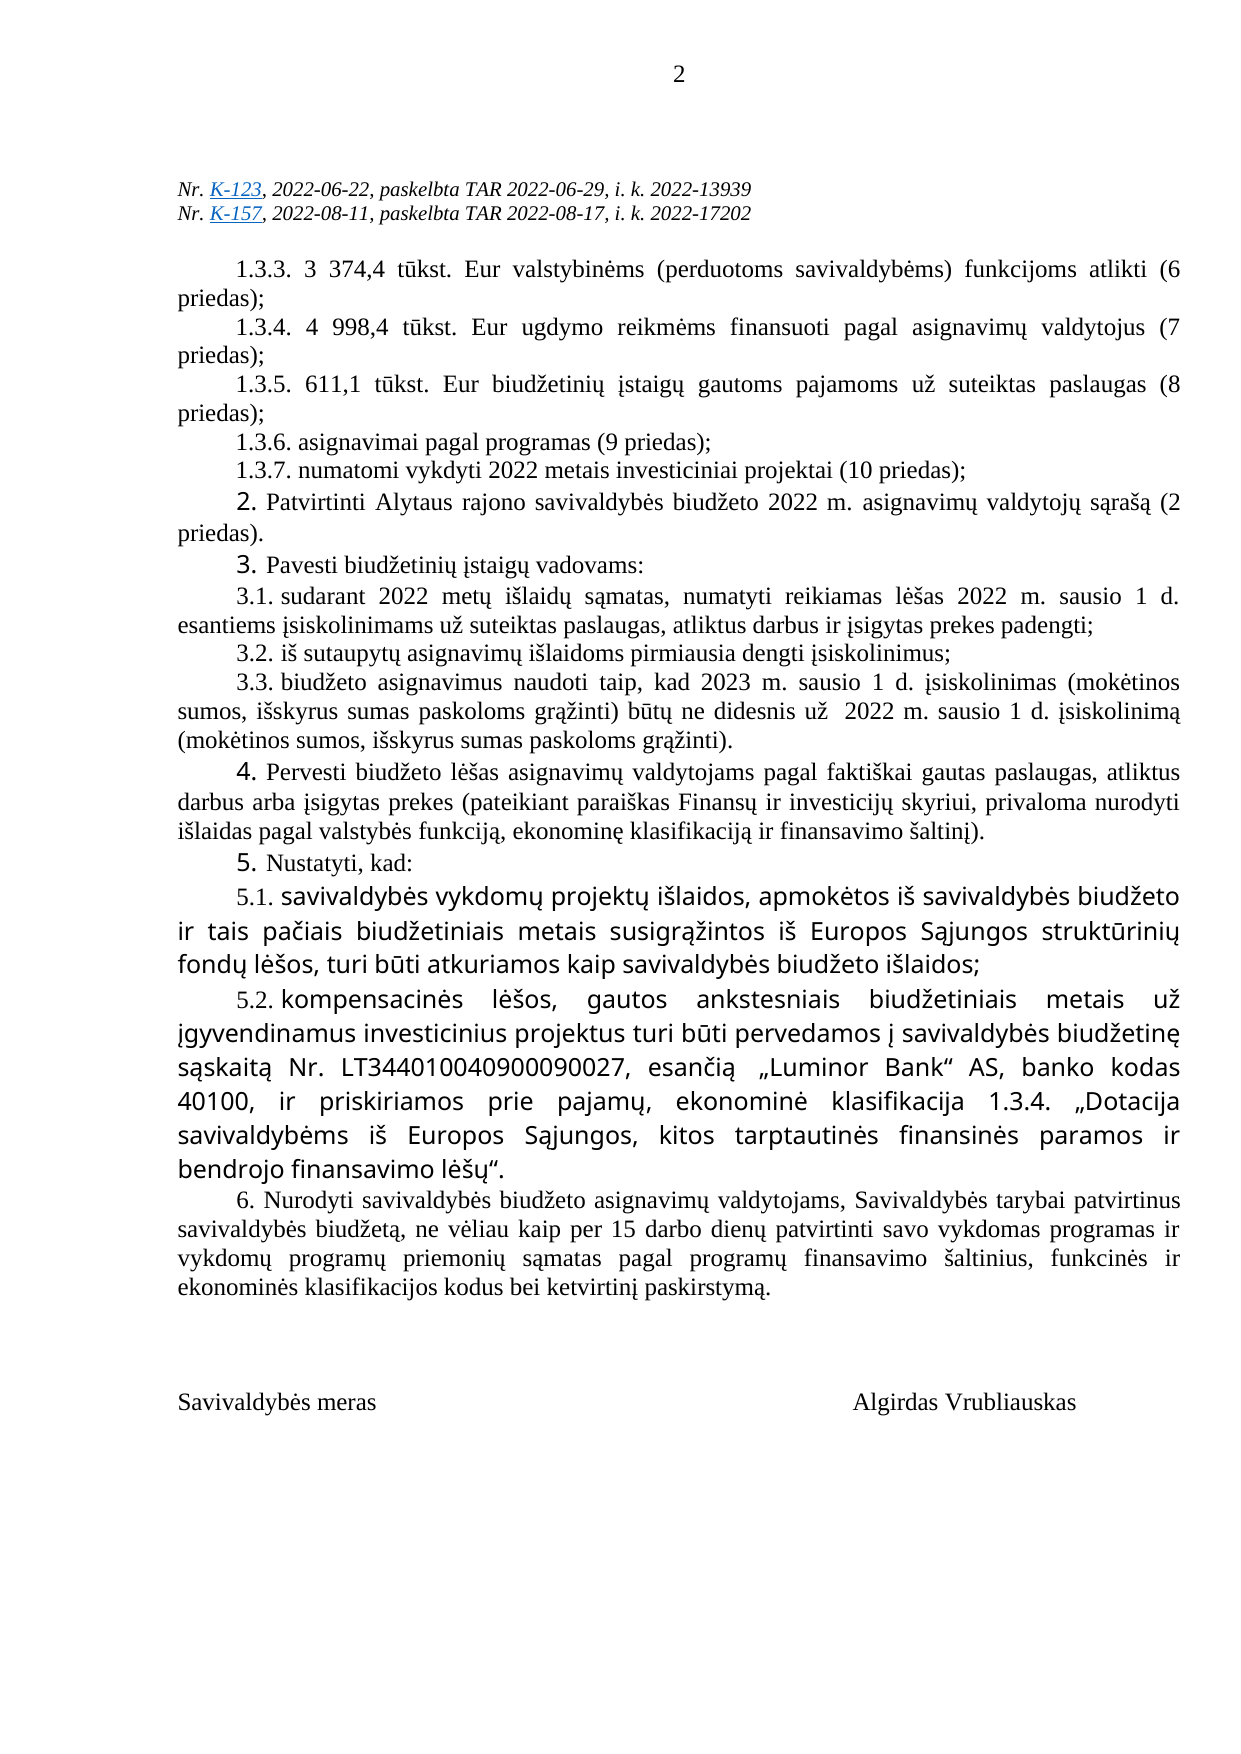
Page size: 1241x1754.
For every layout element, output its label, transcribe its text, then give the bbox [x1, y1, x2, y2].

text 1.3.7. numatomi vykdyti 2022 metais investiciniai projektai (10 priedas); [177, 455, 1181, 484]
text 1.3.3. 3 374,4 tūkst. Eur valstybinėms (perduotoms savivaldybėms) funkcijoms atlikti (6 priedas); [177, 254, 1181, 312]
text 6. Nurodyti savivaldybės biudžeto asignavimų valdytojams, Savivaldybės tarybai patvirtinus savivaldybės biudžetą, ne vėliau kaip per 15 darbo dienų patvirtinti savo vykdomas programas ir vykdomų programų priemonių sąmatas pagal programų finansavimo šaltinius, funkcinės ir ekonominės klasifikacijos kodus bei ketvirtinį paskirstymą. [177, 1186, 1181, 1301]
text 3.3. biudžeto asignavimus naudoti taip, kad 2023 m. sausio 1 d. įsiskolinimas (mokėtinos sumos, išskyrus sumas paskoloms grąžinti) būtų ne didesnis už 2022 m. sausio 1 d. įsiskolinimą (mokėtinos sumos, išskyrus sumas paskoloms grąžinti). [177, 667, 1181, 753]
text Nr. K-123, 2022-06-22, paskelbta TAR 2022-06-29, i. k. 2022-13939 [177, 177, 1181, 201]
text 2. Patvirtinti Alytaus rajono savivaldybės biudžeto 2022 m. asignavimų valdytojų sąrašą (2 priedas). [177, 484, 1181, 547]
text 3.1. sudarant 2022 metų išlaidų sąmatas, numatyti reikiamas lėšas 2022 m. sausio 1 d. esantiems įsiskolinimams už suteiktas paslaugas, atliktus darbus ir įsigytas prekes padengti; [177, 581, 1181, 638]
text 5. Nustatyti, kad: [236, 845, 1181, 879]
text 3.2. iš sutaupytų asignavimų išlaidoms pirmiausia dengti įsiskolinimus; [177, 638, 1181, 667]
text Savivaldybės meras Algirdas Vrubliauskas [177, 1387, 1181, 1416]
text 1.3.4. 4 998,4 tūkst. Eur ugdymo reikmėms finansuoti pagal asignavimų valdytojus (7 priedas); [177, 312, 1181, 369]
text 3. Pavesti biudžetinių įstaigų vadovams: [177, 547, 1181, 581]
text Nr. K-157, 2022-08-11, paskelbta TAR 2022-08-17, i. k. 2022-17202 [177, 201, 1181, 225]
text 5.2. kompensacinės lėšos, gautos ankstesniais biudžetiniais metais už įgyvendinamus investicinius projektus turi būti pervedamos į savivaldybės biudžetinę sąskaitą Nr. LT344010040900090027, esančią „Luminor Bank“ AS, banko kodas 40100, ir priskiriamos prie pajamų, ekonominė klasifikacija 1.3.4. „Dotacija savivaldybėms iš Europos Sąjungos, kitos tarptautinės finansinės paramos ir bendrojo finansavimo lėšų“. [177, 981, 1181, 1186]
text 1.3.6. asignavimai pagal programas (9 priedas); [177, 427, 1181, 455]
text 5.1. savivaldybės vykdomų projektų išlaidos, apmokėtos iš savivaldybės biudžeto ir tais pačiais biudžetiniais metais susigrąžintos iš Europos Sąjungos struktūrinių fondų lėšos, turi būti atkuriamos kaip savivaldybės biudžeto išlaidos; [177, 879, 1181, 981]
text 1.3.5. 611,1 tūkst. Eur biudžetinių įstaigų gautoms pajamoms už suteiktas paslaugas (8 priedas); [177, 369, 1181, 427]
text 4. Pervesti biudžeto lėšas asignavimų valdytojams pagal faktiškai gautas paslaugas, atliktus darbus arba įsigytas prekes (pateikiant paraiškas Finansų ir investicijų skyriui, privaloma nurodyti išlaidas pagal valstybės funkciją, ekonominę klasifikaciją ir finansavimo šaltinį). [177, 753, 1181, 845]
